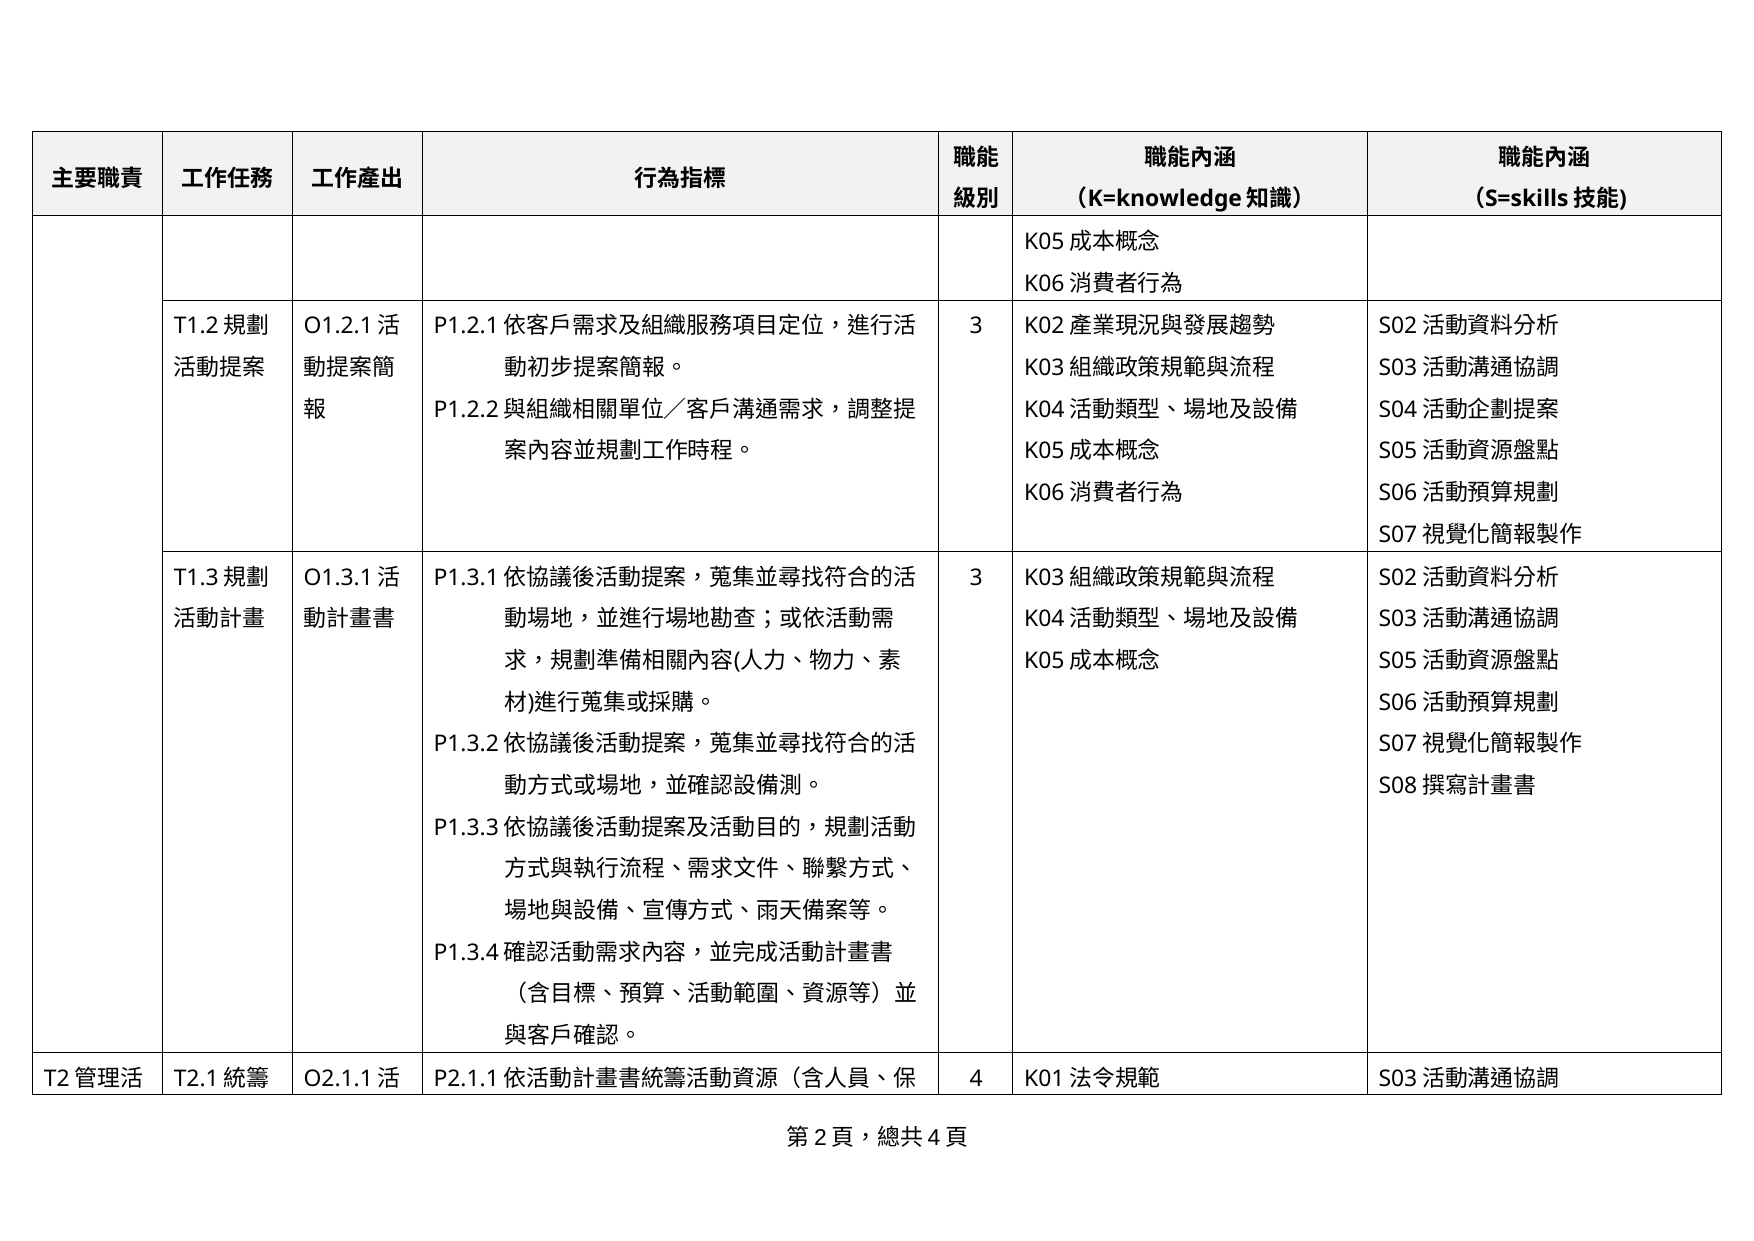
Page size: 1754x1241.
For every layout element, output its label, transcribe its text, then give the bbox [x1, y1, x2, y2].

table_header 主要職責 [33, 132, 162, 215]
table_cell [293, 216, 422, 299]
table_cell P1.3.1依協議後活動提案，蒐集並尋找符合的活動場地，並進行場地勘查；或依活動需求，規劃準備相關內容(人力、物力、素材)進行蒐集或採購。 P1.3.2依協議後活動提案，蒐集並尋找符合的活動方式或場地，並確認設備測。 P1.3.3依協議後活動提案及活動目的，規劃活動方式與執行流程、需求文件、聯繫方式、場地與設備、宣傳方式、雨天備案等。 P1.3.4確認活動需求內容，並完成活動計畫書（含目標、預算、活動範圍、資源等）並與客戶確認。 [423, 552, 938, 1052]
table_cell 3 [939, 301, 1012, 551]
table_cell [33, 216, 162, 1052]
table_header 職能內涵 （K=knowledge知識） [1013, 132, 1367, 215]
table_cell K01法令規範 [1013, 1053, 1367, 1094]
table_cell T1.3規劃活動計畫 [163, 552, 292, 1052]
table_header 職能內涵 （S=skills技能) [1368, 132, 1721, 215]
table_cell T1.2規劃活動提案 [163, 301, 292, 551]
table_cell S02活動資料分析 S03活動溝通協調 S05活動資源盤點 S06活動預算規劃 S07視覺化簡報製作 S08撰寫計畫書 [1368, 552, 1721, 1052]
table_cell S02活動資料分析 S03活動溝通協調 S04活動企劃提案 S05活動資源盤點 S06活動預算規劃 S07視覺化簡報製作 [1368, 301, 1721, 551]
table_cell P1.2.1依客戶需求及組織服務項目定位，進行活動初步提案簡報。 P1.2.2與組織相關單位／客戶溝通需求，調整提案內容並規劃工作時程。 [423, 301, 938, 551]
table_header 工作任務 [163, 132, 292, 215]
table_cell O1.3.1活動計畫書 [293, 552, 422, 1052]
table_cell [939, 216, 1012, 299]
table_cell S03活動溝通協調 [1368, 1053, 1721, 1094]
table_header 職能級別 [939, 132, 1012, 215]
table_cell K03組織政策規範與流程 K04活動類型、場地及設備 K05成本概念 [1013, 552, 1367, 1052]
table_cell T2.1統籌 [163, 1053, 292, 1094]
table_cell K05成本概念 K06消費者行為 [1013, 216, 1367, 299]
table_cell K02產業現況與發展趨勢 K03組織政策規範與流程 K04活動類型、場地及設備 K05成本概念 K06消費者行為 [1013, 301, 1367, 551]
table_cell O2.1.1活 [293, 1053, 422, 1094]
table_header 行為指標 [423, 132, 938, 215]
table_cell O1.2.1活動提案簡報 [293, 301, 422, 551]
table_cell [1368, 216, 1721, 299]
table_cell 4 [939, 1053, 1012, 1094]
table_cell [423, 216, 938, 299]
table_cell [163, 216, 292, 299]
table_cell 3 [939, 552, 1012, 1052]
table_header 工作產出 [293, 132, 422, 215]
table_cell T2管理活 [33, 1053, 162, 1094]
table_cell P2.1.1依活動計畫書統籌活動資源（含人員、保 [423, 1053, 938, 1094]
